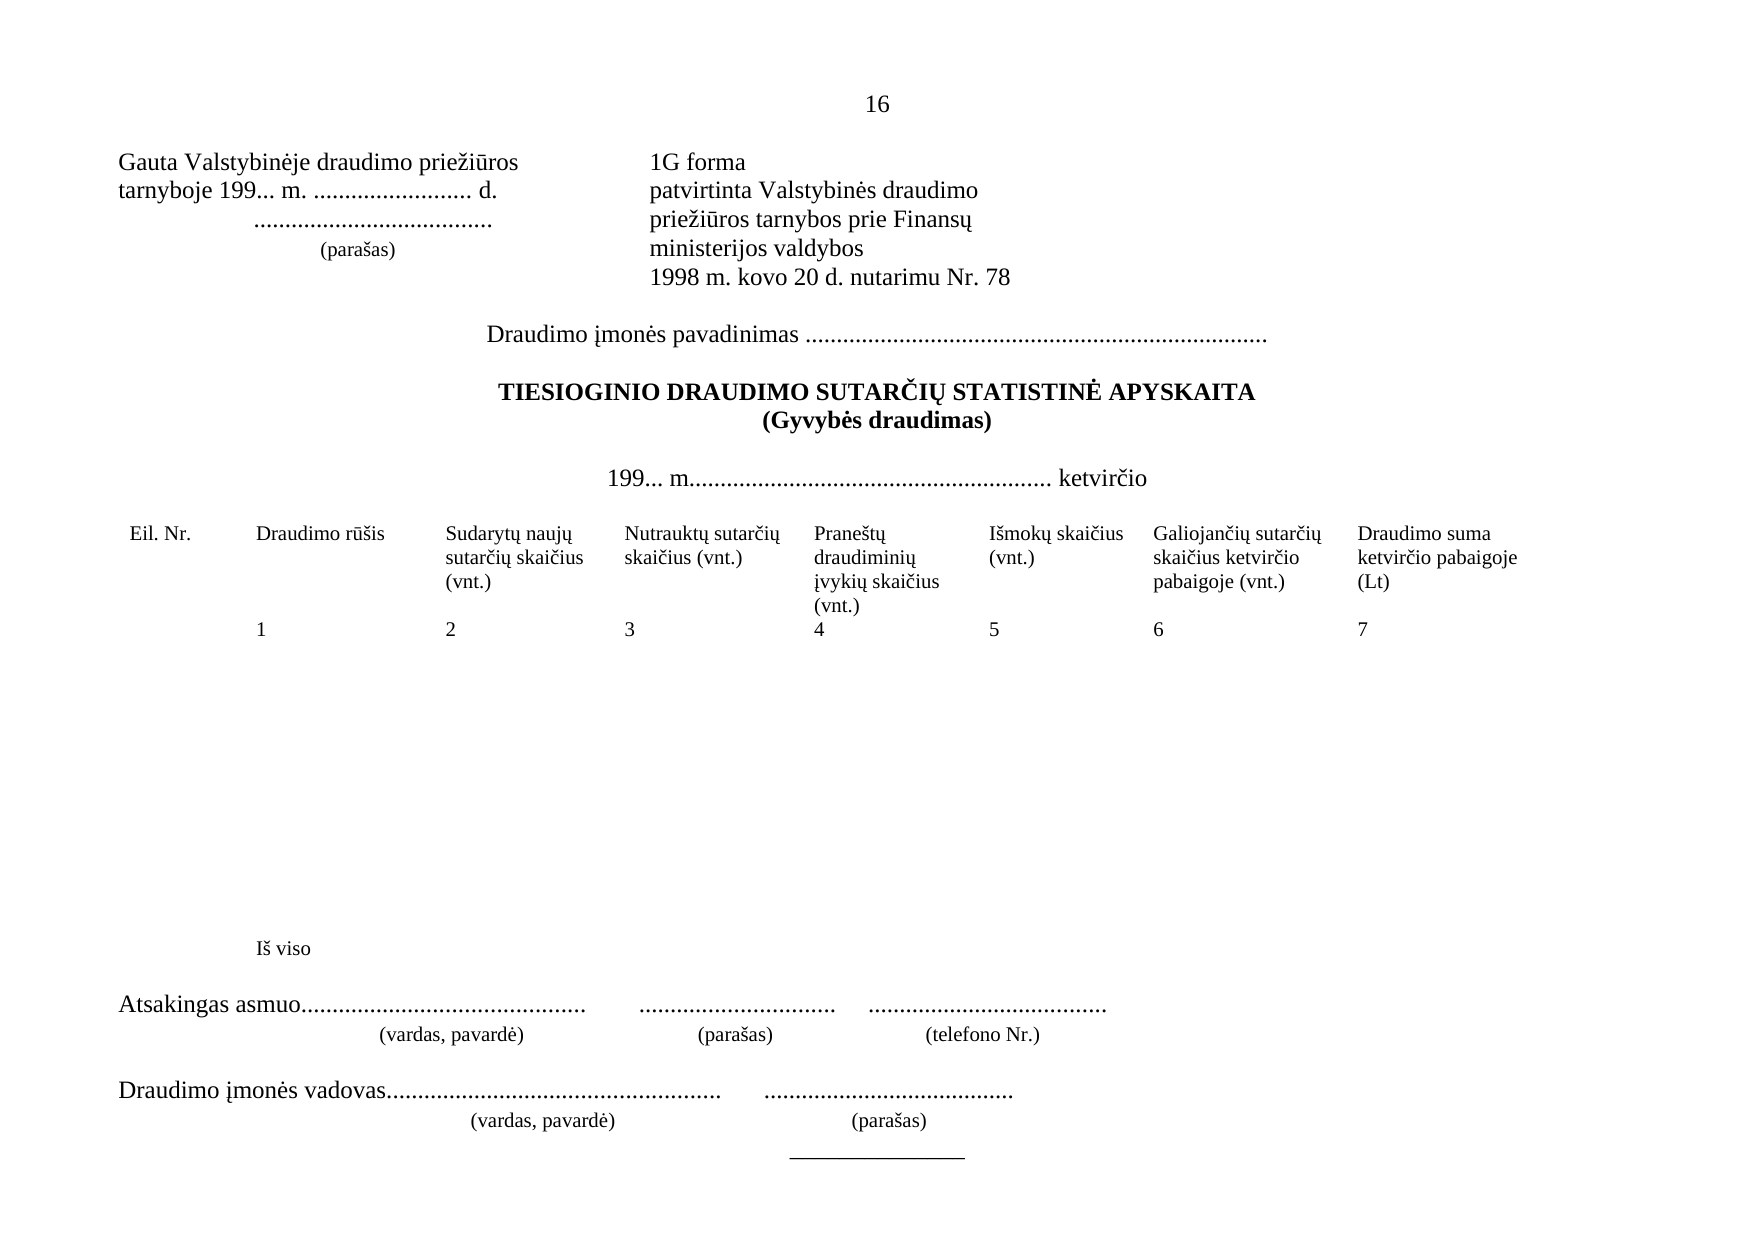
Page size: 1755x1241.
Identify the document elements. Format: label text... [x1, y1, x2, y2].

table_cell 1 [245, 617, 434, 641]
text 199... m ketvirčio [118, 463, 1636, 492]
table_header Išmokų skaičius (vnt.) [978, 521, 1142, 617]
table_cell [803, 936, 978, 960]
text Draudimo įmonės vadovas. [118, 1075, 1636, 1104]
table_cell [1346, 641, 1536, 936]
text (Gyvybės draudimas) [118, 406, 1636, 434]
text 1998 m. kovo 20 d. nutarimu Nr. 78 [118, 262, 1636, 291]
table_cell [118, 617, 244, 641]
text (vardas, pavardė) (parašas) [118, 1104, 1636, 1133]
text (vardas, pavardė) (parašas) (telefono Nr.) [118, 1018, 1636, 1047]
text Atsakingas asmuo [118, 989, 1636, 1018]
table_cell [978, 641, 1142, 936]
table_cell [1142, 641, 1346, 936]
text priežiūros tarnybos prie Finansų [118, 204, 1636, 233]
table_cell [434, 641, 613, 936]
text Draudimo įmonės pavadinimas [118, 319, 1636, 348]
table_header Sudarytų naujų sutarčių skaičius (vnt.) [434, 521, 613, 617]
table_cell [118, 936, 244, 960]
text Gauta Valstybinėje draudimo priežiūros 1G forma [118, 147, 1636, 176]
table_cell 6 [1142, 617, 1346, 641]
table_header Eil. Nr. [118, 521, 244, 617]
table_cell [1346, 936, 1536, 960]
table_cell [613, 641, 803, 936]
table_cell [803, 641, 978, 936]
table_cell 5 [978, 617, 1142, 641]
table_header Draudimo rūšis [245, 521, 434, 617]
table_cell [613, 936, 803, 960]
table_cell [1142, 936, 1346, 960]
table_cell [978, 936, 1142, 960]
text TIESIOGINIO DRAUDIMO SUTARČIŲ STATISTINĖ APYSKAITA [118, 377, 1636, 406]
table_header Nutrauktų sutarčių skaičius (vnt.) [613, 521, 803, 617]
table_cell [434, 936, 613, 960]
table_cell 7 [1346, 617, 1536, 641]
table_cell [118, 641, 244, 936]
text (parašas) ministerijos valdybos [118, 233, 1636, 262]
table_header Galiojančių sutarčių skaičius ketvirčio pabaigoje (vnt.) [1142, 521, 1346, 617]
table_cell 2 [434, 617, 613, 641]
table_cell [245, 641, 434, 936]
text tarnyboje 199... m. d. patvirtinta Valstybinės draudimo [118, 176, 1636, 204]
table_cell 4 [803, 617, 978, 641]
table_header Draudimo suma ketvirčio pabaigoje (Lt) [1346, 521, 1536, 617]
table_cell Iš viso [245, 936, 434, 960]
table_header Praneštų draudiminių įvykių skaičius (vnt.) [803, 521, 978, 617]
text ______________ [118, 1133, 1636, 1162]
table_cell 3 [613, 617, 803, 641]
